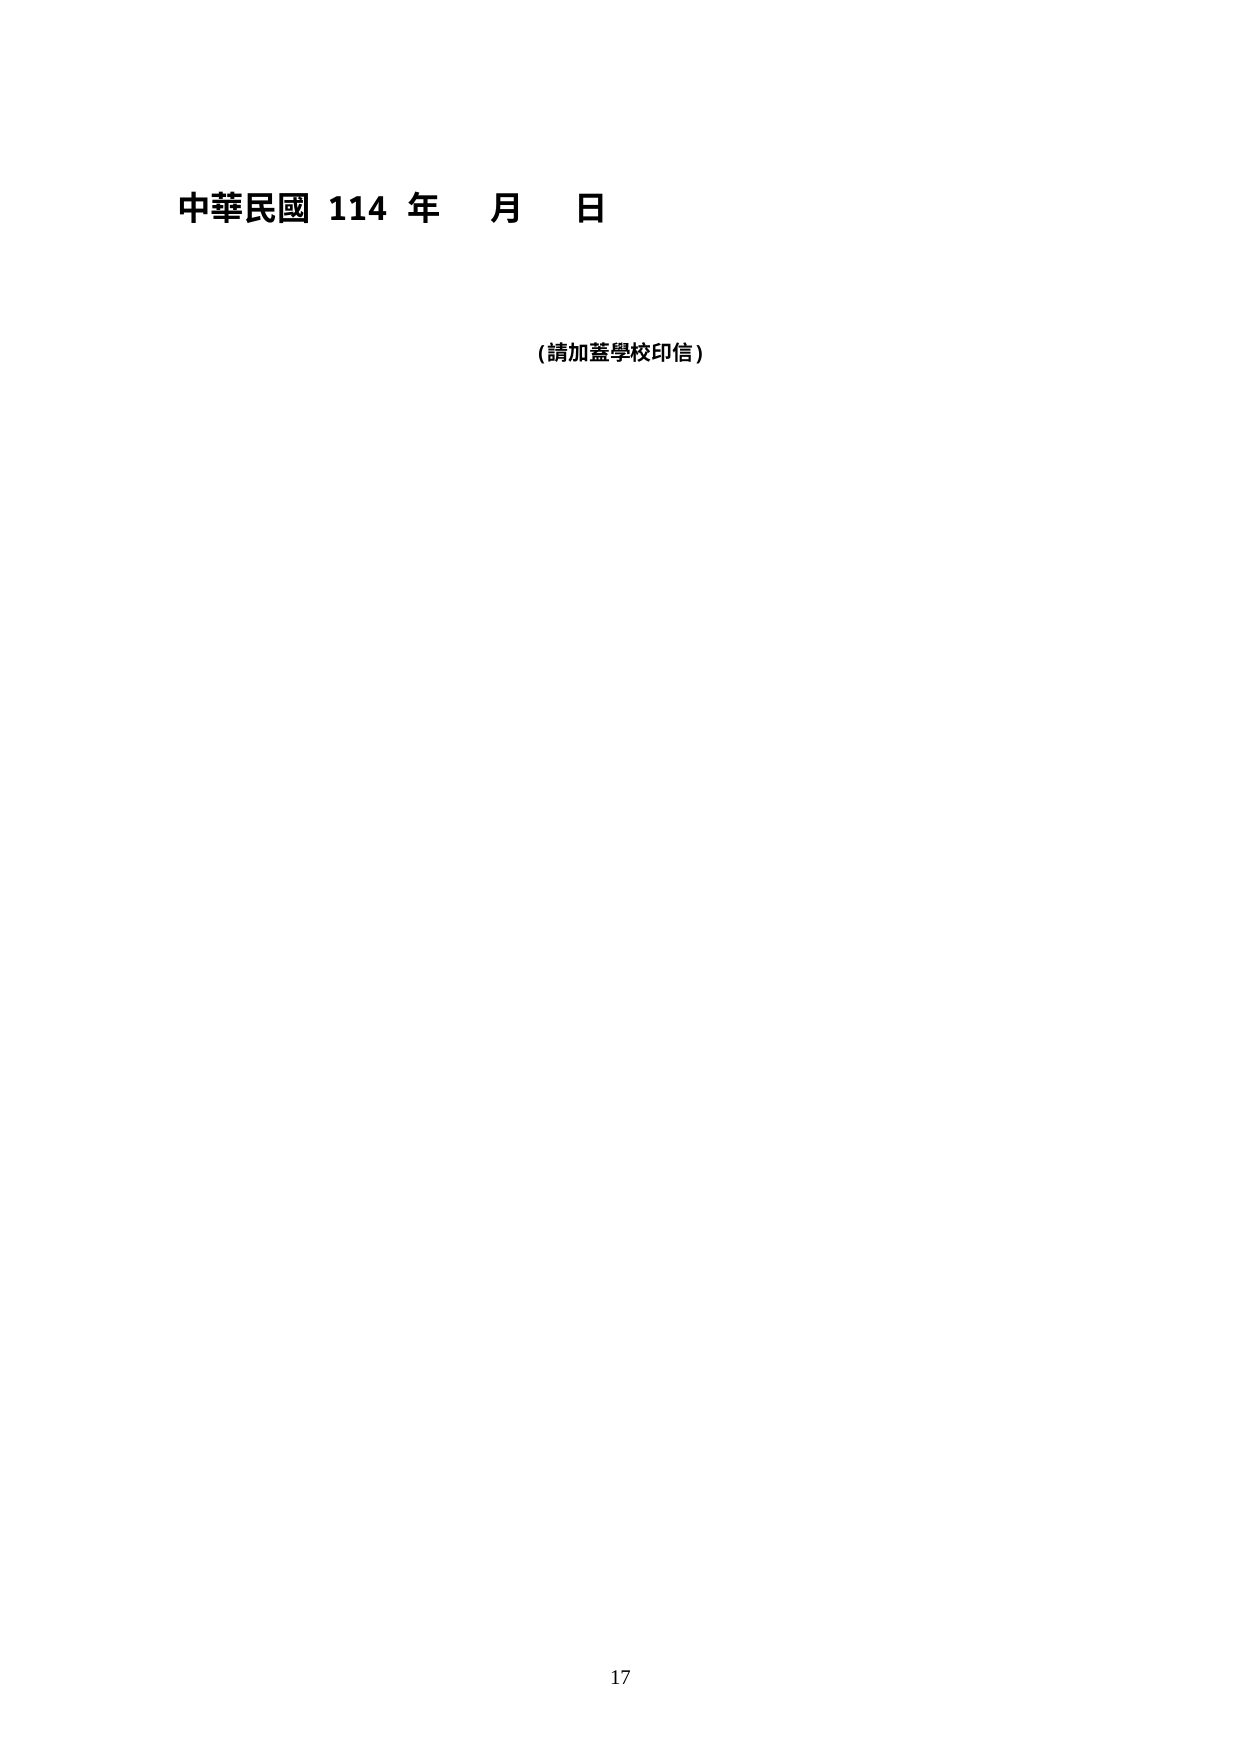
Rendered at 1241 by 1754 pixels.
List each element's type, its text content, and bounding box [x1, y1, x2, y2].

text 中華民國 114 年 月 日 [177, 165, 1049, 227]
text (請加蓋學校印信) [103, 309, 1137, 372]
